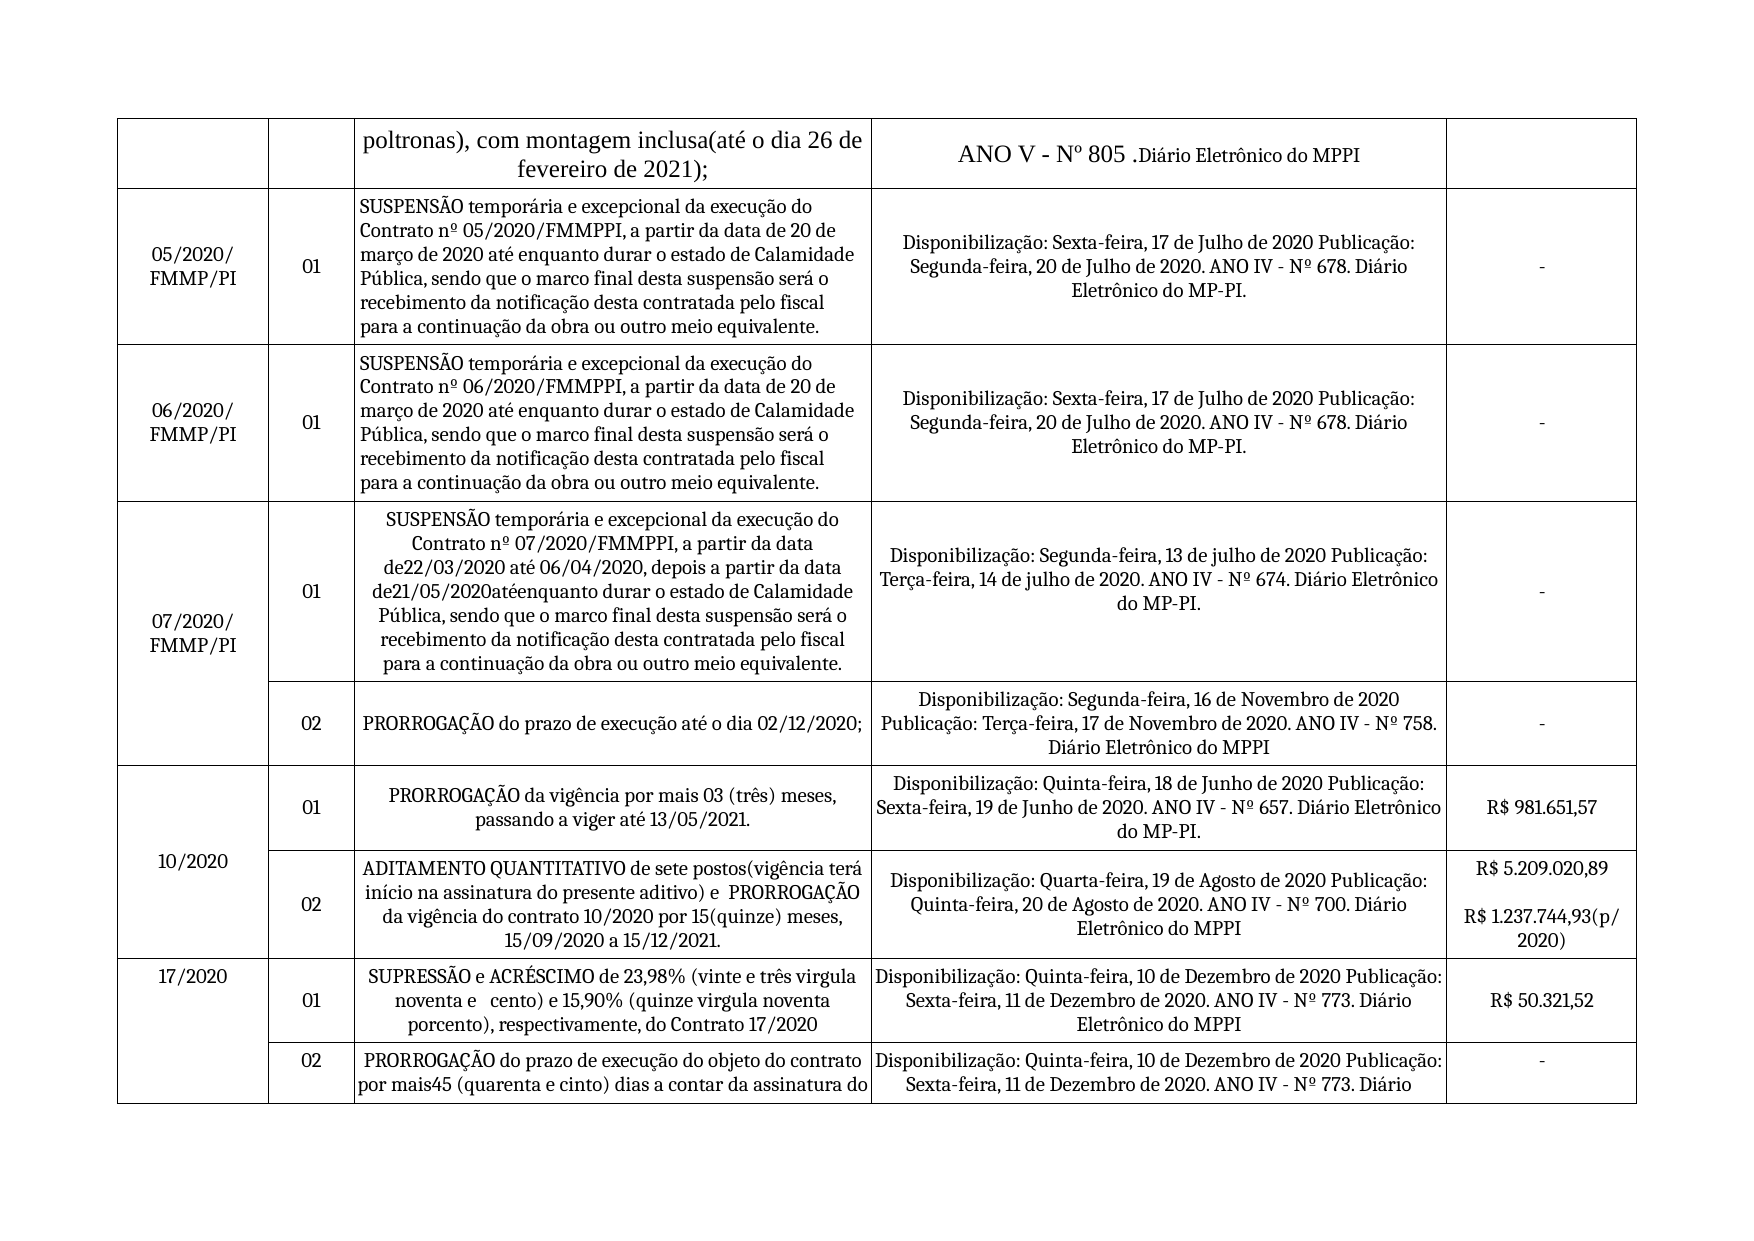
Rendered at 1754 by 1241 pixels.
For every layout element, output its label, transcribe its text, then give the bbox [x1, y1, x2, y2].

table_cell R$ 5.209.020,89 R$ 1.237.744,93(p/ 2020) [1447, 851, 1636, 958]
table_cell - [1447, 1043, 1636, 1103]
table_cell 01 [269, 189, 354, 344]
table_cell R$ 50.321,52 [1447, 959, 1636, 1042]
table_cell 06/2020/FMMP/PI [118, 345, 268, 501]
table_cell PRORROGAÇÃO do prazo de execução até o dia 02/12/2020; [355, 682, 871, 765]
table_cell - [1447, 682, 1636, 765]
table_cell 02 [269, 851, 354, 958]
table_cell 01 [269, 766, 354, 849]
table_cell Disponibilização: Segunda-feira, 16 de Novembro de 2020 Publicação: Terça-feira, 17 de Novembro de 2020. ANO IV - Nº 758. Diário Eletrônico do MPPI [872, 682, 1446, 765]
table_cell Disponibilização: Sexta-feira, 17 de Julho de 2020 Publicação: Segunda-feira, 20 de Julho de 2020. ANO IV - Nº 678. Diário Eletrônico do MP-PI. [872, 345, 1446, 501]
table_cell 01 [269, 345, 354, 501]
table_cell ADITAMENTO QUANTITATIVO de sete postos(vigência terá início na assinatura do presente aditivo) e PRORROGAÇÃO da vigência do contrato 10/2020 por 15(quinze) meses, 15/09/2020 a 15/12/2021. [355, 851, 871, 958]
table_cell SUSPENSÃO temporária e excepcional da execução do Contrato nº 07/2020/FMMPPI, a partir da data de22/03/2020 até 06/04/2020, depois a partir da data de21/05/2020atéenquanto durar o estado de Calamidade Pública, sendo que o marco final desta suspensão será o recebimento da notificação desta contratada pelo fiscal para a continuação da obra ou outro meio equivalente. [355, 502, 871, 681]
table_cell 10/2020 [118, 766, 268, 958]
table_cell - [1447, 345, 1636, 501]
table_cell Disponibilização: Segunda-feira, 13 de julho de 2020 Publicação: Terça-feira, 14 de julho de 2020. ANO IV - Nº 674. Diário Eletrônico do MP-PI. [872, 502, 1446, 681]
table_cell PRORROGAÇÃO do prazo de execução do objeto do contrato por mais45 (quarenta e cinto) dias a contar da assinatura do [355, 1043, 871, 1103]
table_cell 17/2020 [118, 959, 268, 1103]
table_cell 01 [269, 959, 354, 1042]
table_cell SUSPENSÃO temporária e excepcional da execução do Contrato nº 05/2020/FMMPPI, a partir da data de 20 de março de 2020 até enquanto durar o estado de Calamidade Pública, sendo que o marco final desta suspensão será o recebimento da notificação desta contratada pelo fiscal para a continuação da obra ou outro meio equivalente. [355, 189, 871, 344]
table_cell SUSPENSÃO temporária e excepcional da execução do Contrato nº 06/2020/FMMPPI, a partir da data de 20 de março de 2020 até enquanto durar o estado de Calamidade Pública, sendo que o marco final desta suspensão será o recebimento da notificação desta contratada pelo fiscal para a continuação da obra ou outro meio equivalente. [355, 345, 871, 501]
table_cell Disponibilização: Quarta-feira, 19 de Agosto de 2020 Publicação: Quinta-feira, 20 de Agosto de 2020. ANO IV - Nº 700. Diário Eletrônico do MPPI [872, 851, 1446, 958]
table_cell poltronas), com montagem inclusa(até o dia 26 de fevereiro de 2021); [355, 119, 871, 188]
table_cell Disponibilização: Quinta-feira, 10 de Dezembro de 2020 Publicação: Sexta-feira, 11 de Dezembro de 2020. ANO IV - Nº 773. Diário Eletrônico do MPPI [872, 959, 1446, 1042]
table_cell 07/2020/FMMP/PI [118, 502, 268, 765]
table_cell Disponibilização: Sexta-feira, 17 de Julho de 2020 Publicação: Segunda-feira, 20 de Julho de 2020. ANO IV - Nº 678. Diário Eletrônico do MP-PI. [872, 189, 1446, 344]
table_cell [1447, 119, 1636, 188]
table_cell Disponibilização: Quinta-feira, 10 de Dezembro de 2020 Publicação: Sexta-feira, 11 de Dezembro de 2020. ANO IV - Nº 773. Diário [872, 1043, 1446, 1103]
table_cell [118, 119, 268, 188]
table_cell Disponibilização: Quinta-feira, 18 de Junho de 2020 Publicação: Sexta-feira, 19 de Junho de 2020. ANO IV - Nº 657. Diário Eletrônico do MP-PI. [872, 766, 1446, 849]
table_cell 01 [269, 502, 354, 681]
table_cell R$ 981.651,57 [1447, 766, 1636, 849]
table_cell SUPRESSÃO e ACRÉSCIMO de 23,98% (vinte e três virgula noventa e cento) e 15,90% (quinze virgula noventa porcento), respectivamente, do Contrato 17/2020 [355, 959, 871, 1042]
table_cell ANO V - Nº 805 .Diário Eletrônico do MPPI [872, 119, 1446, 188]
table_cell - [1447, 189, 1636, 344]
table_cell 02 [269, 1043, 354, 1103]
table_cell [269, 119, 354, 188]
table_cell - [1447, 502, 1636, 681]
table_cell 05/2020/FMMP/PI [118, 189, 268, 344]
table_cell 02 [269, 682, 354, 765]
table_cell PRORROGAÇÃO da vigência por mais 03 (três) meses, passando a viger até 13/05/2021. [355, 766, 871, 849]
